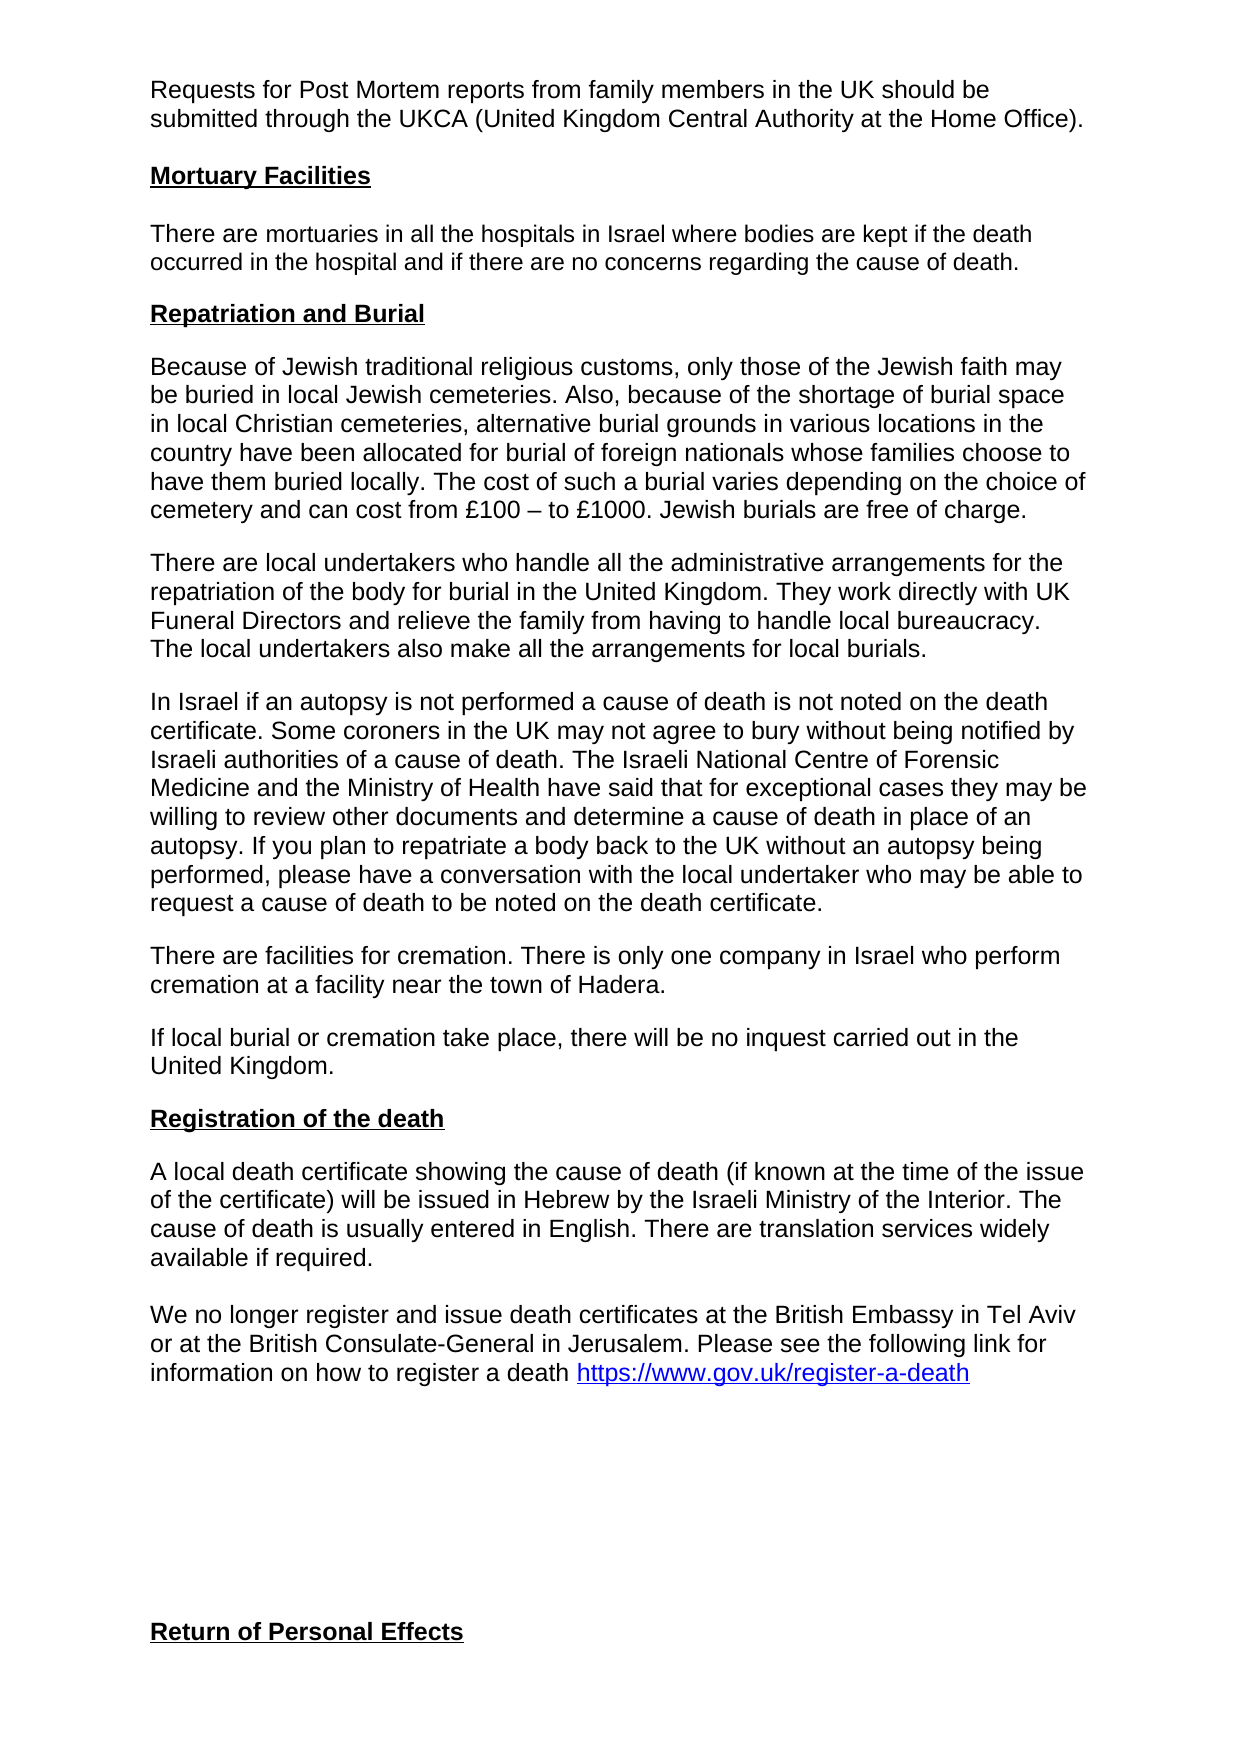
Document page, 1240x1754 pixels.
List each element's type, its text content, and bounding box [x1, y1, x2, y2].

text Mortuary Facilities [150, 161, 1089, 190]
text There are local undertakers who handle all the administrative arrangements for the repatriation of the body for burial in the United Kingdom. They work directly with UK Funeral Directors and relieve the family from having to handle local bureaucracy. The local undertakers also make all the arrangements for local burials. [150, 548, 1089, 663]
text If local burial or cremation take place, there will be no inquest carried out in the United Kingdom. [150, 1023, 1089, 1080]
text There are mortuaries in all the hospitals in Israel where bodies are kept if the death occurred in the hospital and if there are no concerns regarding the cause of death. [150, 219, 1089, 275]
text Requests for Post Mortem reports from family members in the UK should be submitted through the UKCA (United Kingdom Central Authority at the Home Office). [150, 75, 1089, 132]
text In Israel if an autopsy is not performed a cause of death is not noted on the death certificate. Some coroners in the UK may not agree to bury without being notified by Israeli authorities of a cause of death. The Israeli National Centre of Forensic Medicine and the Ministry of Health have said that for exceptional cases they may be willing to review other documents and determine a cause of death in place of an autopsy. If you plan to repatriate a body back to the UK without an autopsy being performed, please have a conversation with the local undertaker who may be able to request a cause of death to be noted on the death certificate. [150, 687, 1089, 917]
text Return of Personal Effects [150, 1617, 1089, 1646]
text There are facilities for cremation. There is only one company in Israel who perform cremation at a facility near the town of Hadera. [150, 941, 1089, 999]
text A local death certificate showing the cause of death (if known at the time of the issue of the certificate) will be issued in Hebrew by the Israeli Ministry of the Interior. The cause of death is usually entered in English. There are translation services widely available if required. [150, 1157, 1089, 1272]
text Because of Jewish traditional religious customs, only those of the Jewish faith may be buried in local Jewish cemeteries. Also, because of the shortage of burial space in local Christian cemeteries, alternative burial grounds in various locations in the country have been allocated for burial of foreign nationals whose families choose to have them buried locally. The cost of such a burial varies depending on the choice of cemetery and can cost from £100 – to £1000. Jewish burials are free of charge. [150, 352, 1089, 524]
text We no longer register and issue death certificates at the British Embassy in Tel Aviv or at the British Consulate-General in Jerusalem. Please see the following link for information on how to register a death https://www.gov.uk/register-a-death [150, 1301, 1089, 1387]
text Repatriation and Burial [150, 299, 1089, 328]
text Registration of the death [150, 1104, 1089, 1133]
